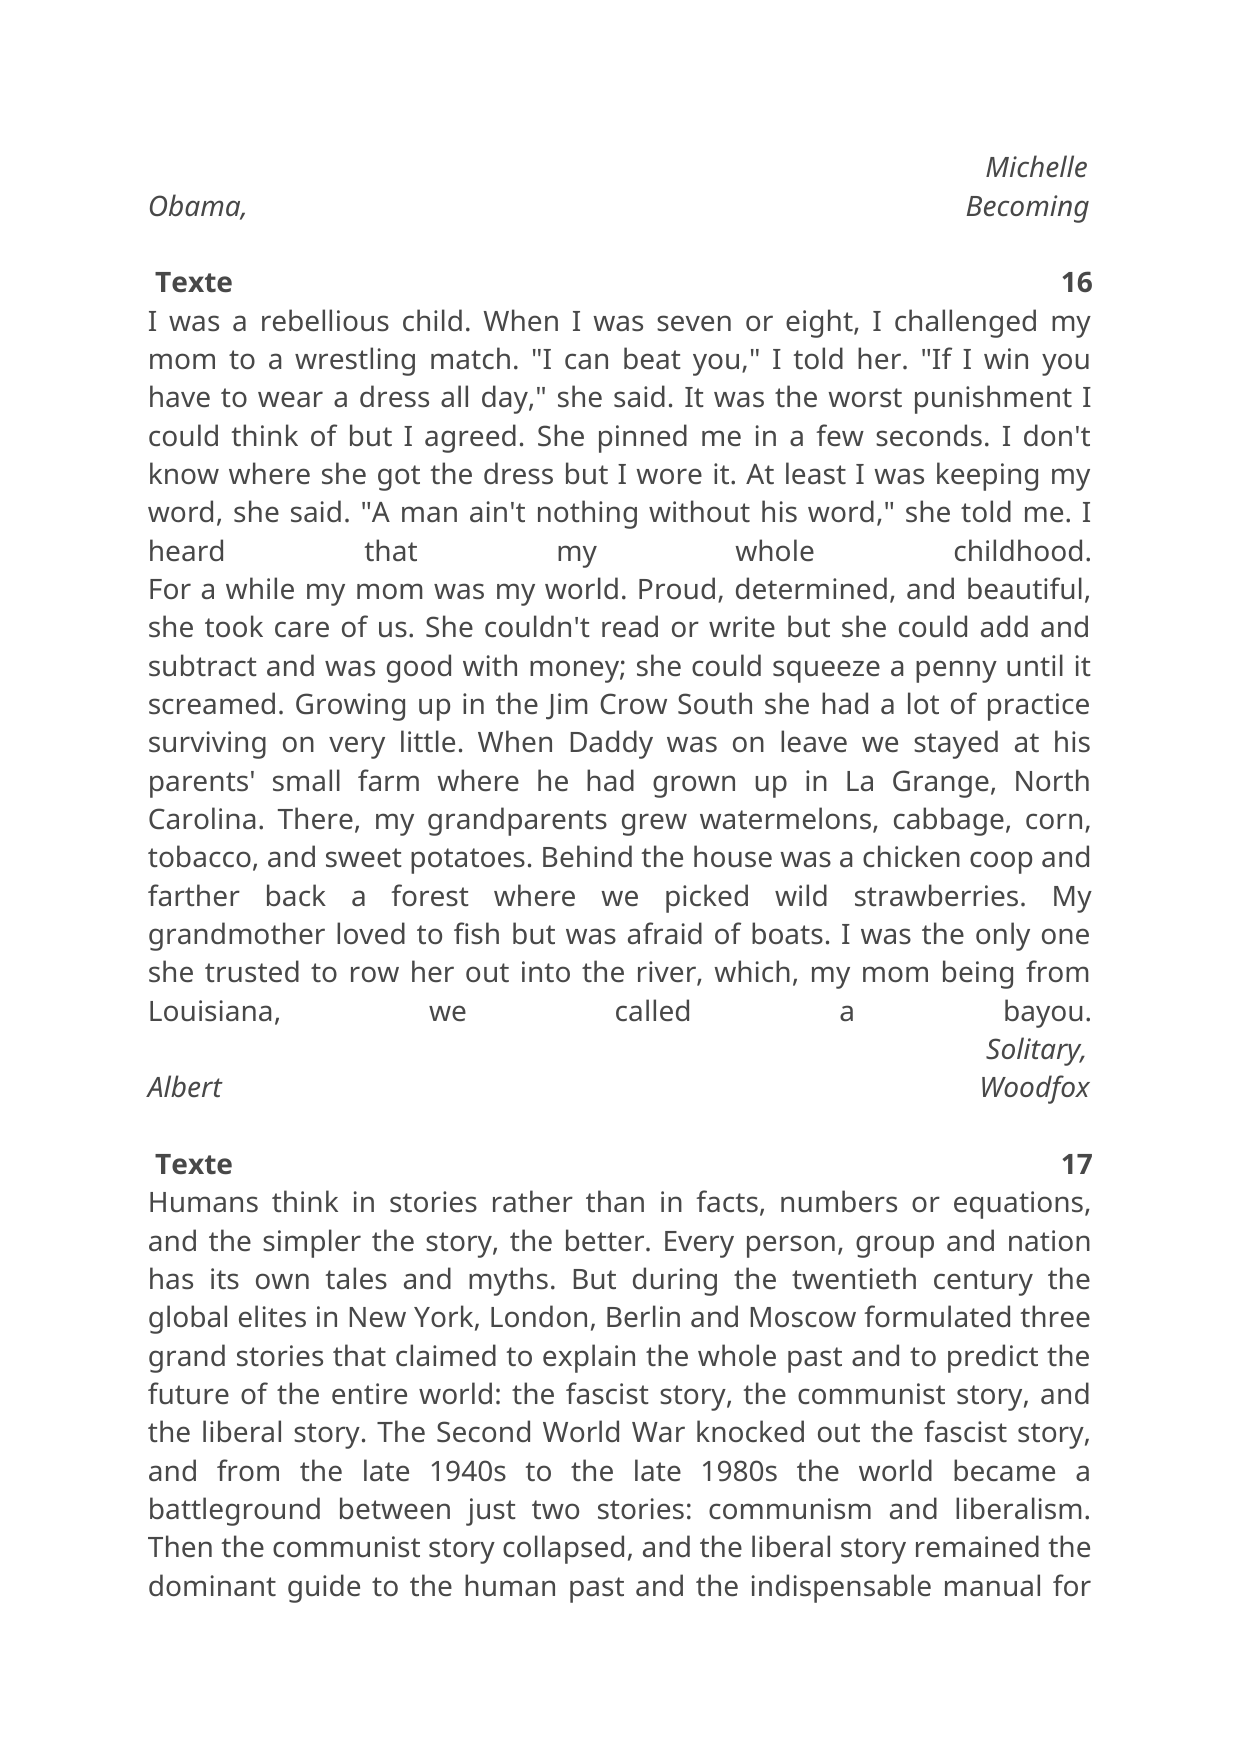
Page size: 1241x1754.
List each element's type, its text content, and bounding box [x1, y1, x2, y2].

subtitle Michelle Obama, Becoming Texte 16 I was a rebellious child. When I was seven or eight, I challenged my mom to a wrestling match. "I can beat you," I told her. "If I win you have to wear a dress all day," she said. It was the worst punishment I could think of but I agreed. She pinned me in a few seconds. I don't know where she got the dress but I wore it. At least I was keeping my word, she said. "A man ain't nothing without his word," she told me. I heard that my whole childhood. For a while my mom was my world. Proud, determined, and beautiful, she took care of us. She couldn't read or write but she could add and subtract and was good with money; she could squeeze a penny until it screamed. Growing up in the Jim Crow South she had a lot of practice surviving on very little. When Daddy was on leave we stayed at his parents' small farm where he had grown up in La Grange, North Carolina. There, my grandparents grew watermelons, cabbage, corn, tobacco, and sweet potatoes. Behind the house was a chicken coop and farther back a forest where we picked wild strawberries. My grandmother loved to fish but was afraid of boats. I was the only one she trusted to row her out into the river, which, my mom being from Louisiana, we called a bayou. Solitary, Albert Woodfox Texte 17 Humans think in stories rather than in facts, numbers or equations, and the simpler the story, the better. Every person, group and nation has its own tales and myths. But during the twentieth century the global elites in New York, London, Berlin and Moscow formulated three grand stories that claimed to explain the whole past and to predict the future of the entire world: the fascist story, the communist story, and the liberal story. The Second World War knocked out the fascist story, and from the late 1940s to the late 1980s the world became a battleground between just two stories: communism and liberalism. Then the communist story collapsed, and the liberal story remained the dominant guide to the human past and the indispensable manual for [148, 148, 1093, 1604]
